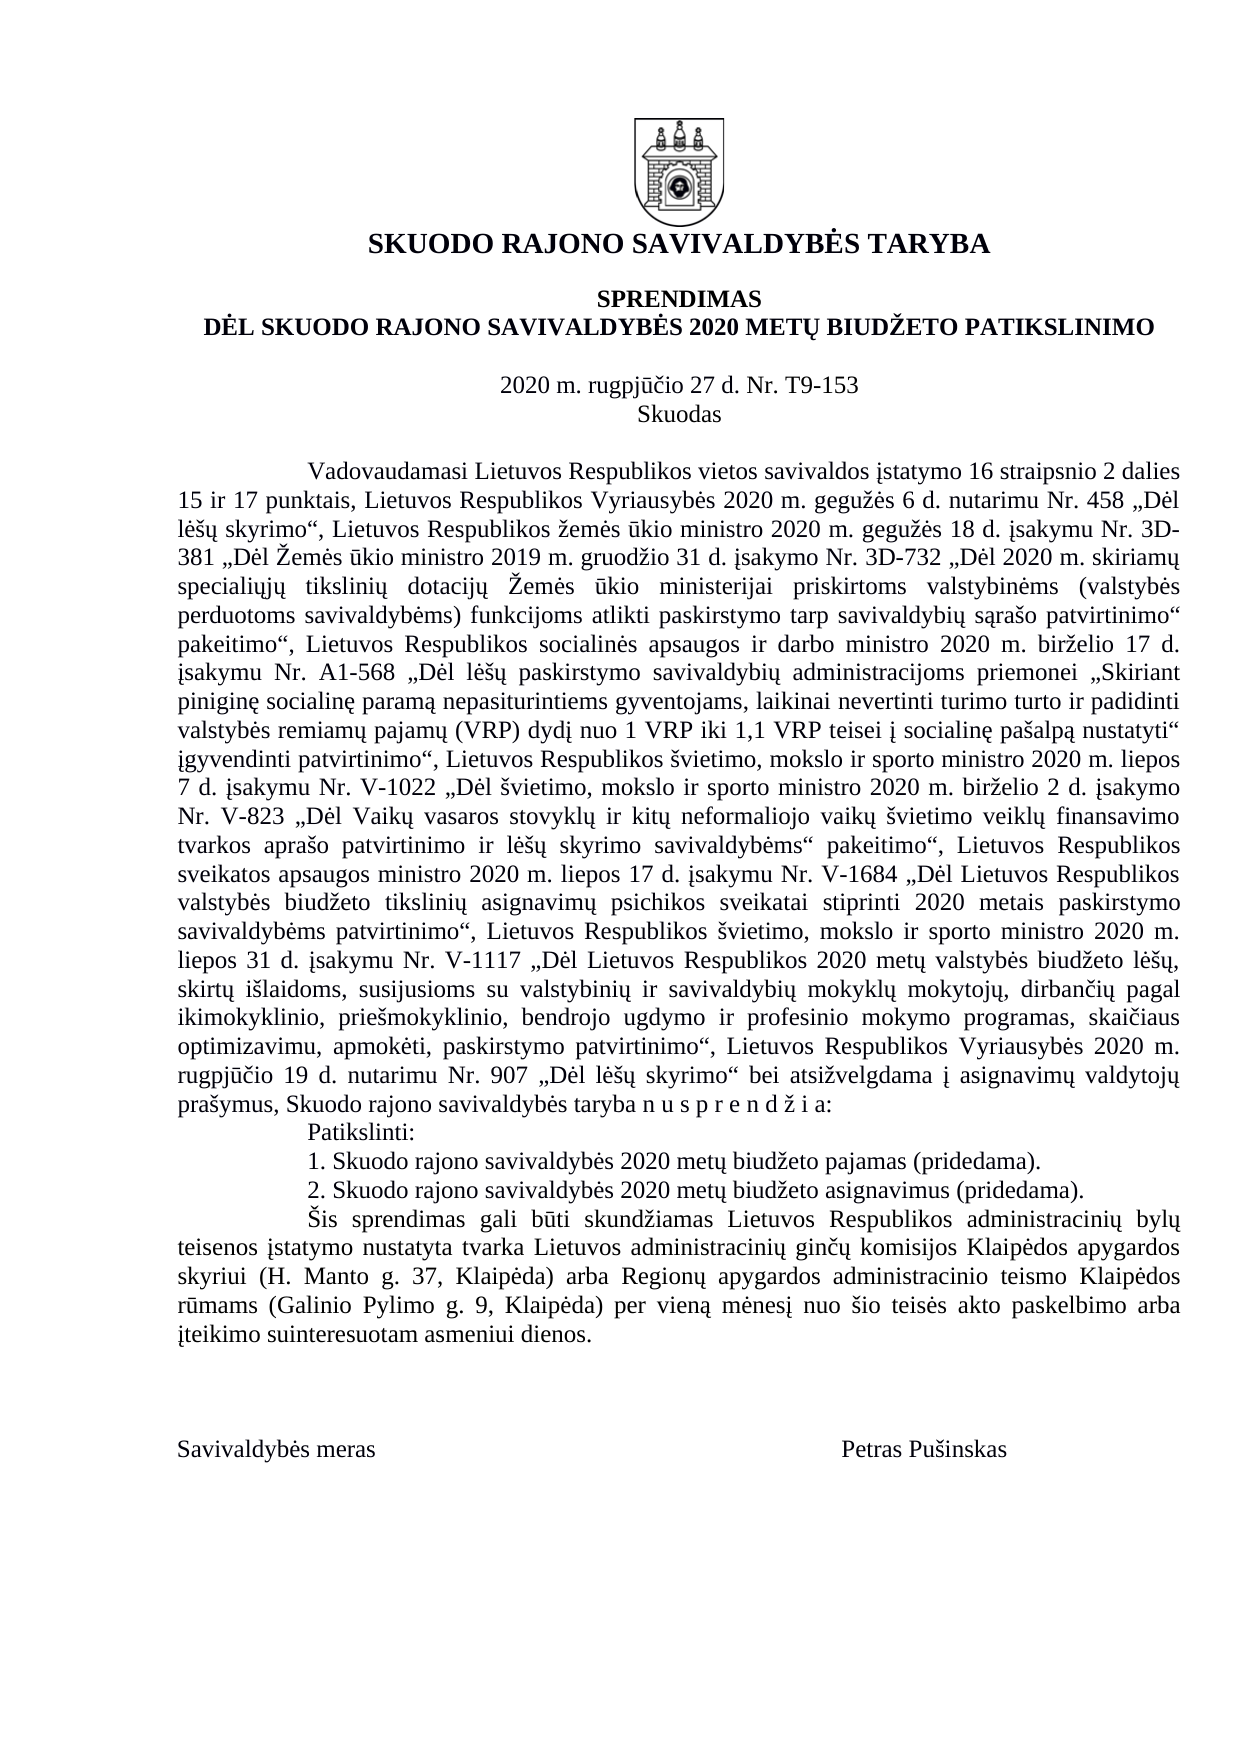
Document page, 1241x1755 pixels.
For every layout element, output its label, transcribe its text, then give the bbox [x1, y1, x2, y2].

text Skuodas [177, 399, 1181, 427]
text SPRENDIMAS [177, 284, 1181, 312]
text DĖL SKUODO RAJONO SAVIVALDYBĖS 2020 METŲ BIUDŽETO PATIKSLINIMO [177, 312, 1181, 341]
text Savivaldybės meras Petras Pušinskas [177, 1434, 1192, 1462]
text SKUODO RAJONO SAVIVALDYBĖS TARYBA [177, 226, 1181, 260]
text Vadovaudamasi Lietuvos Respublikos vietos savivaldos įstatymo 16 straipsnio 2 dalies 15 ir 17 punktais, Lietuvos Respublikos Vyriausybės 2020 m. gegužės 6 d. nutarimu Nr. 458 „Dėl lėšų skyrimo“, Lietuvos Respublikos žemės ūkio ministro 2020 m. gegužės 18 d. įsakymu Nr. 3D-381 „Dėl Žemės ūkio ministro 2019 m. gruodžio 31 d. įsakymo Nr. 3D-732 „Dėl 2020 m. skiriamų specialiųjų tikslinių dotacijų Žemės ūkio ministerijai priskirtoms valstybinėms (valstybės perduotoms savivaldybėms) funkcijoms atlikti paskirstymo tarp savivaldybių sąrašo patvirtinimo“ pakeitimo“, Lietuvos Respublikos socialinės apsaugos ir darbo ministro 2020 m. birželio 17 d. įsakymu Nr. A1-568 „Dėl lėšų paskirstymo savivaldybių administracijoms priemonei „Skiriant piniginę socialinę paramą nepasiturintiems gyventojams, laikinai nevertinti turimo turto ir padidinti valstybės remiamų pajamų (VRP) dydį nuo 1 VRP iki 1,1 VRP teisei į socialinę pašalpą nustatyti“ įgyvendinti patvirtinimo“, Lietuvos Respublikos švietimo, mokslo ir sporto ministro 2020 m. liepos 7 d. įsakymu Nr. V-1022 „Dėl švietimo, mokslo ir sporto ministro 2020 m. birželio 2 d. įsakymo Nr. V-823 „Dėl Vaikų vasaros stovyklų ir kitų neformaliojo vaikų švietimo veiklų finansavimo tvarkos aprašo patvirtinimo ir lėšų skyrimo savivaldybėms“ pakeitimo“, Lietuvos Respublikos sveikatos apsaugos ministro 2020 m. liepos 17 d. įsakymu Nr. V-1684 „Dėl Lietuvos Respublikos valstybės biudžeto tikslinių asignavimų psichikos sveikatai stiprinti 2020 metais paskirstymo savivaldybėms patvirtinimo“, Lietuvos Respublikos švietimo, mokslo ir sporto ministro 2020 m. liepos 31 d. įsakymu Nr. V-1117 „Dėl Lietuvos Respublikos 2020 metų valstybės biudžeto lėšų, skirtų išlaidoms, susijusioms su valstybinių ir savivaldybių mokyklų mokytojų, dirbančių pagal ikimokyklinio, priešmokyklinio, bendrojo ugdymo ir profesinio mokymo programas, skaičiaus optimizavimu, apmokėti, paskirstymo patvirtinimo“, Lietuvos Respublikos Vyriausybės 2020 m. rugpjūčio 19 d. nutarimu Nr. 907 „Dėl lėšų skyrimo“ bei atsižvelgdama į asignavimų valdytojų prašymus, Skuodo rajono savivaldybės taryba n u s p r e n d ž i a: [177, 456, 1181, 1117]
text Patikslinti: [177, 1117, 1181, 1146]
text 2. Skuodo rajono savivaldybės 2020 metų biudžeto asignavimus (pridedama). [177, 1175, 1181, 1204]
text Šis sprendimas gali būti skundžiamas Lietuvos Respublikos administracinių bylų teisenos įstatymo nustatyta tvarka Lietuvos administracinių ginčų komisijos Klaipėdos apygardos skyriui (H. Manto g. 37, Klaipėda) arba Regionų apygardos administracinio teismo Klaipėdos rūmams (Galinio Pylimo g. 9, Klaipėda) per vieną mėnesį nuo šio teisės akto paskelbimo arba įteikimo suinteresuotam asmeniui dienos. [177, 1204, 1181, 1347]
text 2020 m. rugpjūčio 27 d. Nr. T9-153 [177, 370, 1181, 399]
text 1. Skuodo rajono savivaldybės 2020 metų biudžeto pajamas (pridedama). [177, 1146, 1181, 1175]
